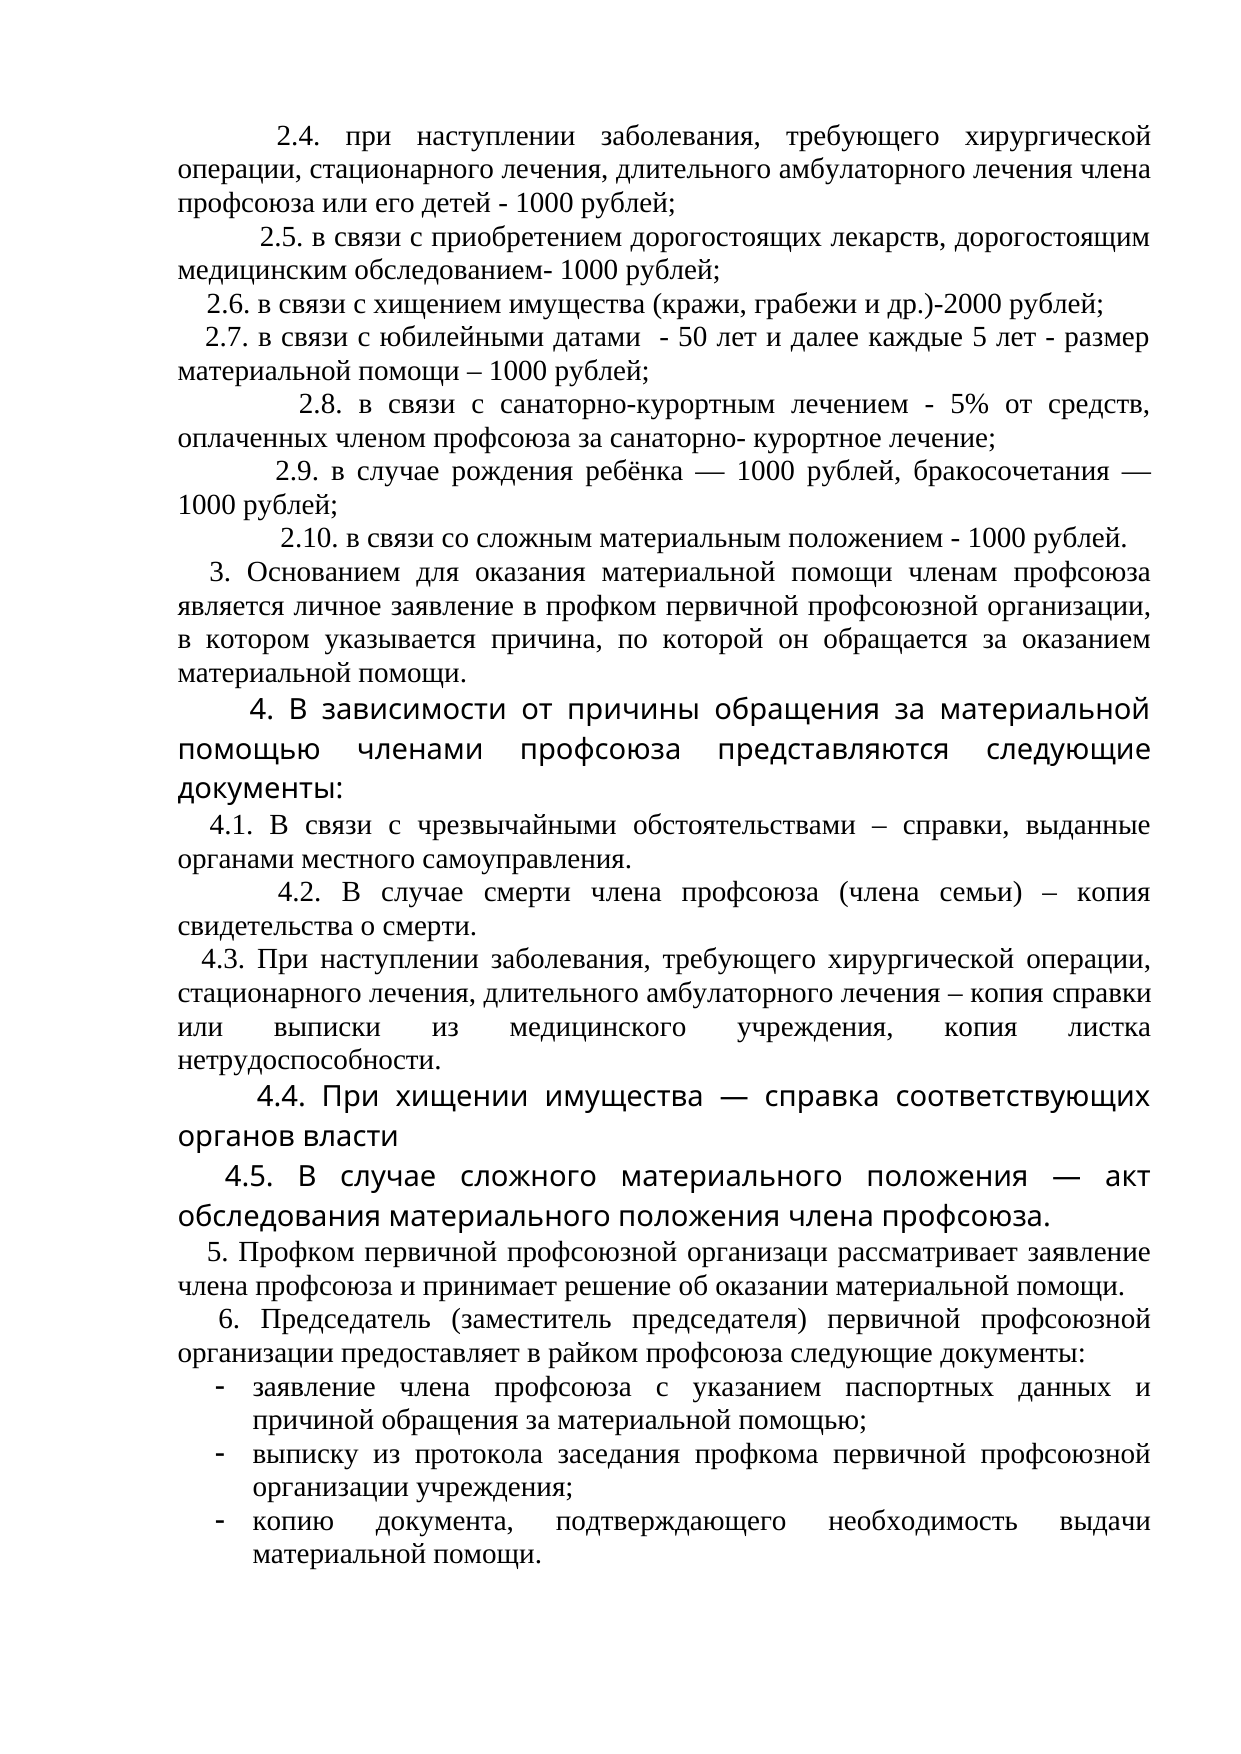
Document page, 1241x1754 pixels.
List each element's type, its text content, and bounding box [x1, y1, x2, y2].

text 2.9. в случае рождения ребёнка — 1000 рублей, бракосочетания — 1000 рублей; [177, 453, 1152, 521]
text 2.4. при наступлении заболевания, требующего хирургической операции, стационарного лечения, длительного амбулаторного лечения члена профсоюза или его детей - 1000 рублей; [177, 118, 1152, 219]
text 2.10. в связи со сложным материальным положением - 1000 рублей. [177, 521, 1152, 554]
text 2.8. в связи с санаторно-курортным лечением - 5% от средств, оплаченных членом профсоюза за санаторно- курортное лечение; [177, 386, 1152, 453]
text 2.5. в связи с приобретением дорогостоящих лекарств, дорогостоящим медицинским обследованием- 1000 рублей; [177, 219, 1152, 286]
text 4.4. При хищении имущества — справка соответствующих органов власти [177, 1076, 1152, 1155]
text 2.6. в связи с хищением имущества (кражи, грабежи и др.)-2000 рублей; [177, 286, 1152, 319]
text 3. Основанием для оказания материальной помощи членам профсоюза является личное заявление в профком первичной профсоюзной организации, в котором указывается причина, по которой он обращается за оказанием материальной помощи. [177, 554, 1152, 688]
text 4. В зависимости от причины обращения за материальной помощью членами профсоюза представляются следующие документы: [177, 688, 1152, 807]
text 2.7. в связи с юбилейными датами - 50 лет и далее каждые 5 лет - размер материальной помощи – 1000 рублей; [177, 319, 1152, 386]
text 4.2. В случае смерти члена профсоюза (члена семьи) – копия свидетельства о смерти. [177, 874, 1152, 942]
list заявление члена профсоюза с указанием паспортных данных и причиной обращения за материальной помощью; [215, 1369, 1152, 1436]
text 5. Профком первичной профсоюзной организаци рассматривает заявление члена профсоюза и принимает решение об оказании материальной помощи. [177, 1234, 1152, 1302]
text 4.1. В связи с чрезвычайными обстоятельствами – справки, выданные органами местного самоуправления. [177, 807, 1152, 874]
text 6. Председатель (заместитель председателя) первичной профсоюзной организации предоставляет в райком профсоюза следующие документы: [177, 1302, 1152, 1369]
list копию документа, подтверждающего необходимость выдачи материальной помощи. [215, 1503, 1152, 1570]
text 4.3. При наступлении заболевания, требующего хирургической операции, стационарного лечения, длительного амбулаторного лечения – копия справки или выписки из медицинского учреждения, копия листка нетрудоспособности. [177, 942, 1152, 1076]
text 4.5. В случае сложного материального положения — акт обследования материального положения члена профсоюза. [177, 1155, 1152, 1234]
list выписку из протокола заседания профкома первичной профсоюзной организации учреждения; [215, 1436, 1152, 1503]
